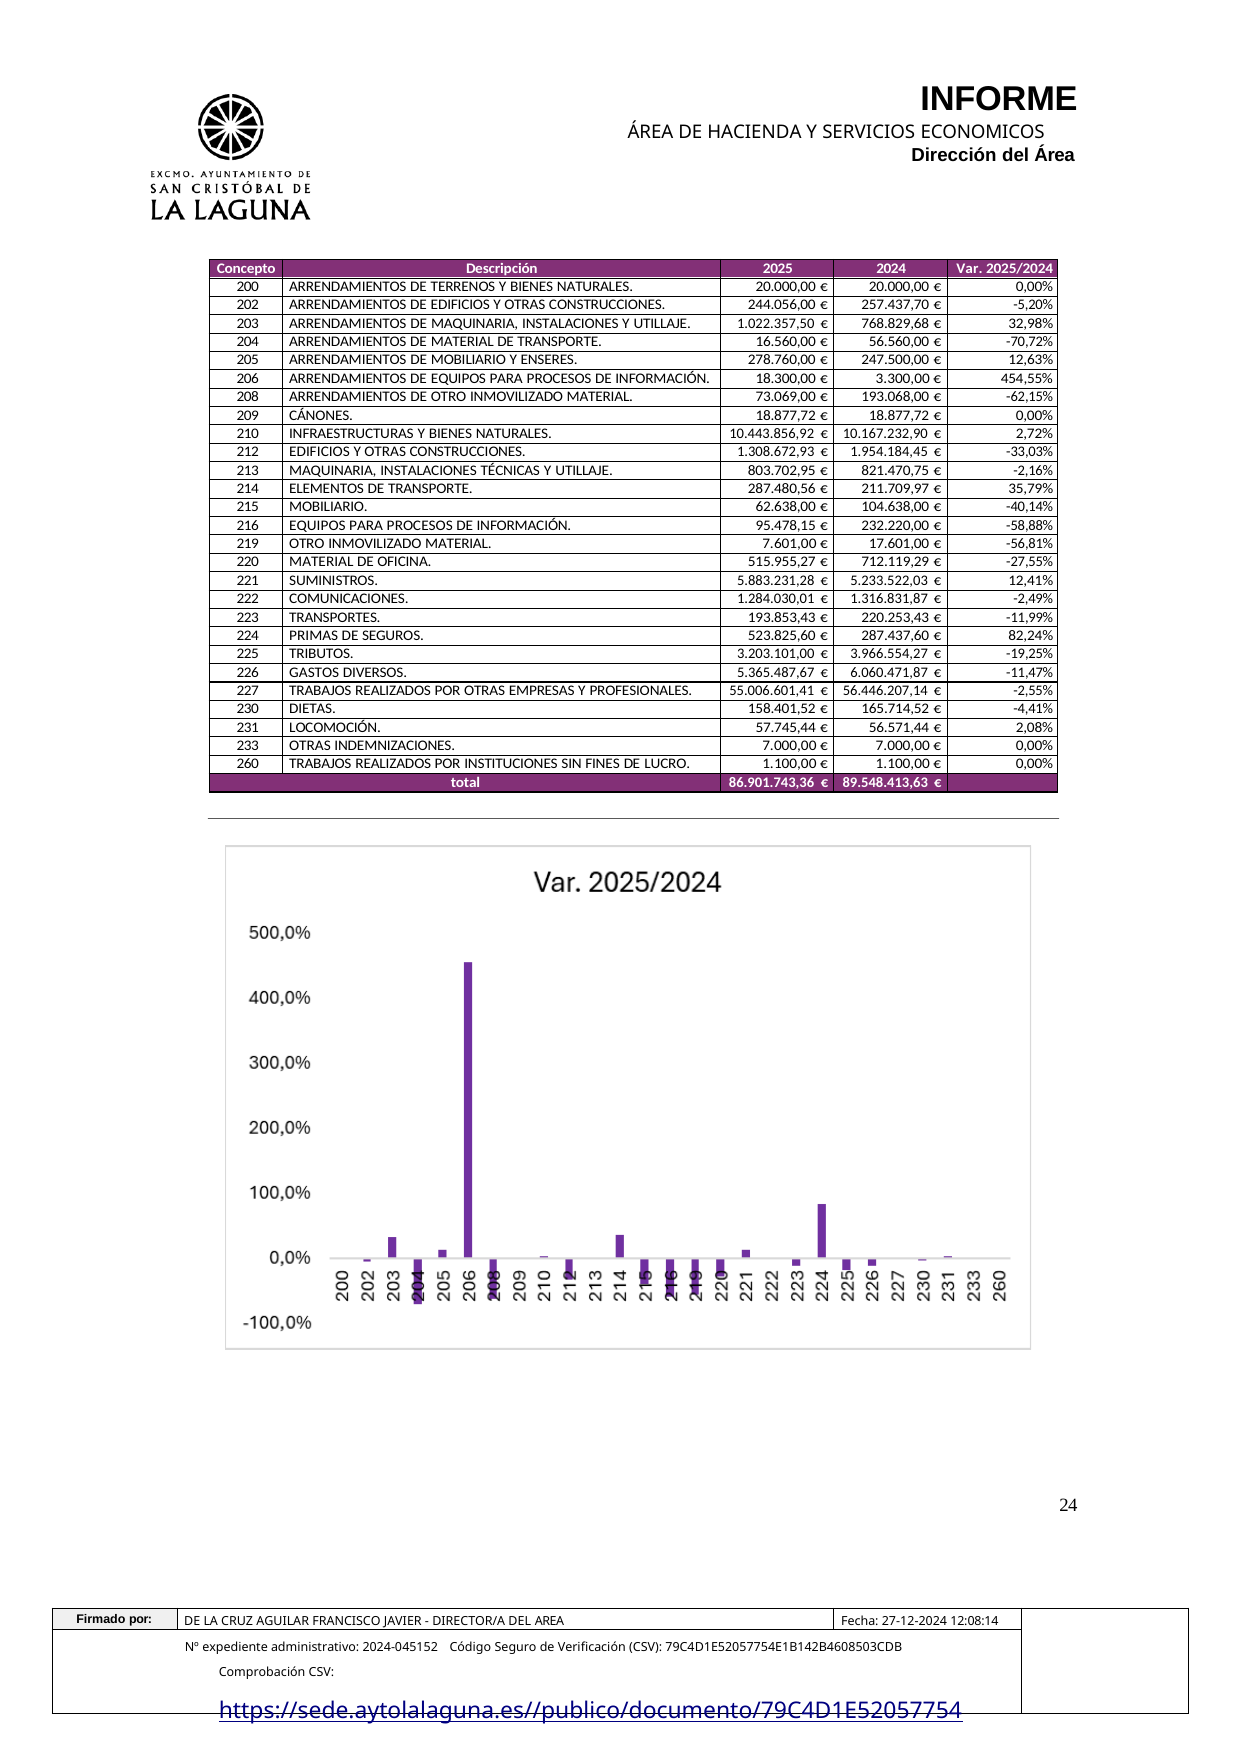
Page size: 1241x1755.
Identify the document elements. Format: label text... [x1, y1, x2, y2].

table_cell 7.601,00 € [721, 535, 833, 553]
table_cell 215 [210, 499, 282, 516]
table_cell TRANSPORTES. [283, 609, 720, 626]
table_cell total [210, 774, 720, 791]
table_cell -70,72% [948, 334, 1057, 351]
table_cell 82,24% [948, 627, 1057, 644]
table_cell PRIMAS DE SEGUROS. [283, 627, 720, 644]
table_cell EDIFICIOS Y OTRAS CONSTRUCCIONES. [283, 444, 720, 461]
table_cell 216 [210, 517, 282, 534]
table_cell 20.000,00 € [721, 279, 833, 296]
table_cell -19,25% [948, 646, 1057, 663]
table_cell OTRO INMOVILIZADO MATERIAL. [283, 535, 720, 553]
table_cell 211.709,97 € [834, 480, 947, 498]
table_cell 226 [210, 664, 282, 681]
table_cell 16.560,00 € [721, 334, 833, 351]
table_cell 205 [210, 352, 282, 369]
table_cell 62.638,00 € [721, 499, 833, 516]
table_cell 213 [210, 462, 282, 479]
table_cell ELEMENTOS DE TRANSPORTE. [283, 480, 720, 498]
table_cell 158.401,52 € [721, 701, 833, 718]
table_cell ARRENDAMIENTOS DE EDIFICIOS Y OTRAS CONSTRUCCIONES. [283, 297, 720, 314]
table_cell 1.284.030,01 € [721, 591, 833, 608]
table_cell 10.443.856,92 € [721, 425, 833, 443]
table_cell 221 [210, 572, 282, 589]
table_cell 104.638,00 € [834, 499, 947, 516]
table_cell 214 [210, 480, 282, 498]
table_cell 17.601,00 € [834, 535, 947, 553]
table_cell 208 [210, 389, 282, 406]
table_cell 287.480,56 € [721, 480, 833, 498]
table_cell 231 [210, 719, 282, 736]
table_cell 18.300,00 € [721, 370, 833, 387]
table_cell ARRENDAMIENTOS DE MAQUINARIA, INSTALACIONES Y UTILLAJE. [283, 315, 720, 332]
table_cell 230 [210, 701, 282, 718]
table_cell 220 [210, 554, 282, 571]
table_cell -33,03% [948, 444, 1057, 461]
table_cell TRABAJOS REALIZADOS POR OTRAS EMPRESAS Y PROFESIONALES. [283, 683, 720, 699]
table_cell -58,88% [948, 517, 1057, 534]
table_cell 803.702,95 € [721, 462, 833, 479]
table_cell OTRAS INDEMNIZACIONES. [283, 737, 720, 755]
table_cell 7.000,00 € [834, 737, 947, 755]
table_cell 6.060.471,87 € [834, 664, 947, 681]
table_cell 165.714,52 € [834, 701, 947, 718]
table_header 2025 [721, 260, 833, 277]
table_cell 2,72% [948, 425, 1057, 443]
table_cell 223 [210, 609, 282, 626]
table_cell 89.548.413,63 € [834, 774, 947, 791]
table_cell 1.100,00 € [721, 756, 833, 773]
table_cell 278.760,00 € [721, 352, 833, 369]
table_cell 57.745,44 € [721, 719, 833, 736]
table_cell 20.000,00 € [834, 279, 947, 296]
table_cell ARRENDAMIENTOS DE MATERIAL DE TRANSPORTE. [283, 334, 720, 351]
table_cell 10.167.232,90 € [834, 425, 947, 443]
table_cell 454,55% [948, 370, 1057, 387]
table_cell GASTOS DIVERSOS. [283, 664, 720, 681]
table_cell ARRENDAMIENTOS DE MOBILIARIO Y ENSERES. [283, 352, 720, 369]
table_cell 222 [210, 591, 282, 608]
table_cell 56.571,44 € [834, 719, 947, 736]
table_cell COMUNICACIONES. [283, 591, 720, 608]
table_cell 227 [210, 683, 282, 699]
table_header Var. 2025/2024 [948, 260, 1057, 277]
table_cell INFRAESTRUCTURAS Y BIENES NATURALES. [283, 425, 720, 443]
table_cell -2,16% [948, 462, 1057, 479]
table_cell 3.300,00 € [834, 370, 947, 387]
table_cell MOBILIARIO. [283, 499, 720, 516]
table_cell 73.069,00 € [721, 389, 833, 406]
table_cell EQUIPOS PARA PROCESOS DE INFORMACIÓN. [283, 517, 720, 534]
table_cell 7.000,00 € [721, 737, 833, 755]
table_cell 0,00% [948, 279, 1057, 296]
table_header Concepto [210, 260, 282, 277]
table_cell 18.877,72 € [834, 407, 947, 424]
table_cell 203 [210, 315, 282, 332]
table_cell ARRENDAMIENTOS DE EQUIPOS PARA PROCESOS DE INFORMACIÓN. [283, 370, 720, 387]
table_header 2024 [834, 260, 947, 277]
table_cell -11,99% [948, 609, 1057, 626]
table_cell 5.365.487,67 € [721, 664, 833, 681]
table_cell 95.478,15 € [721, 517, 833, 534]
table_cell 35,79% [948, 480, 1057, 498]
table_cell 247.500,00 € [834, 352, 947, 369]
table_cell 56.560,00 € [834, 334, 947, 351]
table_cell 287.437,60 € [834, 627, 947, 644]
table_cell 193.068,00 € [834, 389, 947, 406]
table_cell 204 [210, 334, 282, 351]
table_cell 244.056,00 € [721, 297, 833, 314]
table_cell 193.853,43 € [721, 609, 833, 626]
table_cell 5.233.522,03 € [834, 572, 947, 589]
table_cell 212 [210, 444, 282, 461]
table_cell 219 [210, 535, 282, 553]
table_cell -11,47% [948, 664, 1057, 681]
table_cell -5,20% [948, 297, 1057, 314]
table_cell 202 [210, 297, 282, 314]
table_cell CÁNONES. [283, 407, 720, 424]
table_cell 224 [210, 627, 282, 644]
table_cell 220.253,43 € [834, 609, 947, 626]
table_cell 260 [210, 756, 282, 773]
table_cell MAQUINARIA, INSTALACIONES TÉCNICAS Y UTILLAJE. [283, 462, 720, 479]
table_cell 0,00% [948, 737, 1057, 755]
table_cell ARRENDAMIENTOS DE OTRO INMOVILIZADO MATERIAL. [283, 389, 720, 406]
table_cell 1.022.357,50 € [721, 315, 833, 332]
table_cell 1.308.672,93 € [721, 444, 833, 461]
table_cell -56,81% [948, 535, 1057, 553]
table_cell LOCOMOCIÓN. [283, 719, 720, 736]
table_cell 210 [210, 425, 282, 443]
table_cell [948, 774, 1057, 791]
table_cell -2,55% [948, 683, 1057, 699]
table_cell 206 [210, 370, 282, 387]
table_cell 232.220,00 € [834, 517, 947, 534]
table_cell DIETAS. [283, 701, 720, 718]
table_cell 32,98% [948, 315, 1057, 332]
table_header Descripción [283, 260, 720, 277]
table_cell 233 [210, 737, 282, 755]
table_cell -40,14% [948, 499, 1057, 516]
table_cell 18.877,72 € [721, 407, 833, 424]
table_cell 821.470,75 € [834, 462, 947, 479]
table_cell TRABAJOS REALIZADOS POR INSTITUCIONES SIN FINES DE LUCRO. [283, 756, 720, 773]
table_cell 12,41% [948, 572, 1057, 589]
table_cell 768.829,68 € [834, 315, 947, 332]
table_cell 257.437,70 € [834, 297, 947, 314]
table_cell MATERIAL DE OFICINA. [283, 554, 720, 571]
table_cell TRIBUTOS. [283, 646, 720, 663]
table_cell ARRENDAMIENTOS DE TERRENOS Y BIENES NATURALES. [283, 279, 720, 296]
table_cell -62,15% [948, 389, 1057, 406]
table_cell 3.966.554,27 € [834, 646, 947, 663]
table_cell 56.446.207,14 € [834, 683, 947, 699]
table_cell 5.883.231,28 € [721, 572, 833, 589]
table_cell 515.955,27 € [721, 554, 833, 571]
table_cell -27,55% [948, 554, 1057, 571]
table_cell 55.006.601,41 € [721, 683, 833, 699]
table_cell 86.901.743,36 € [721, 774, 833, 791]
table_cell -2,49% [948, 591, 1057, 608]
table_cell 0,00% [948, 756, 1057, 773]
table_cell 0,00% [948, 407, 1057, 424]
table_cell 523.825,60 € [721, 627, 833, 644]
table_cell 1.954.184,45 € [834, 444, 947, 461]
table_cell 1.316.831,87 € [834, 591, 947, 608]
table_cell -4,41% [948, 701, 1057, 718]
table_cell 712.119,29 € [834, 554, 947, 571]
table_cell 1.100,00 € [834, 756, 947, 773]
table_cell 200 [210, 279, 282, 296]
table_cell 12,63% [948, 352, 1057, 369]
table_cell 3.203.101,00 € [721, 646, 833, 663]
table_cell 209 [210, 407, 282, 424]
table_cell 2,08% [948, 719, 1057, 736]
table_cell SUMINISTROS. [283, 572, 720, 589]
table_cell 225 [210, 646, 282, 663]
